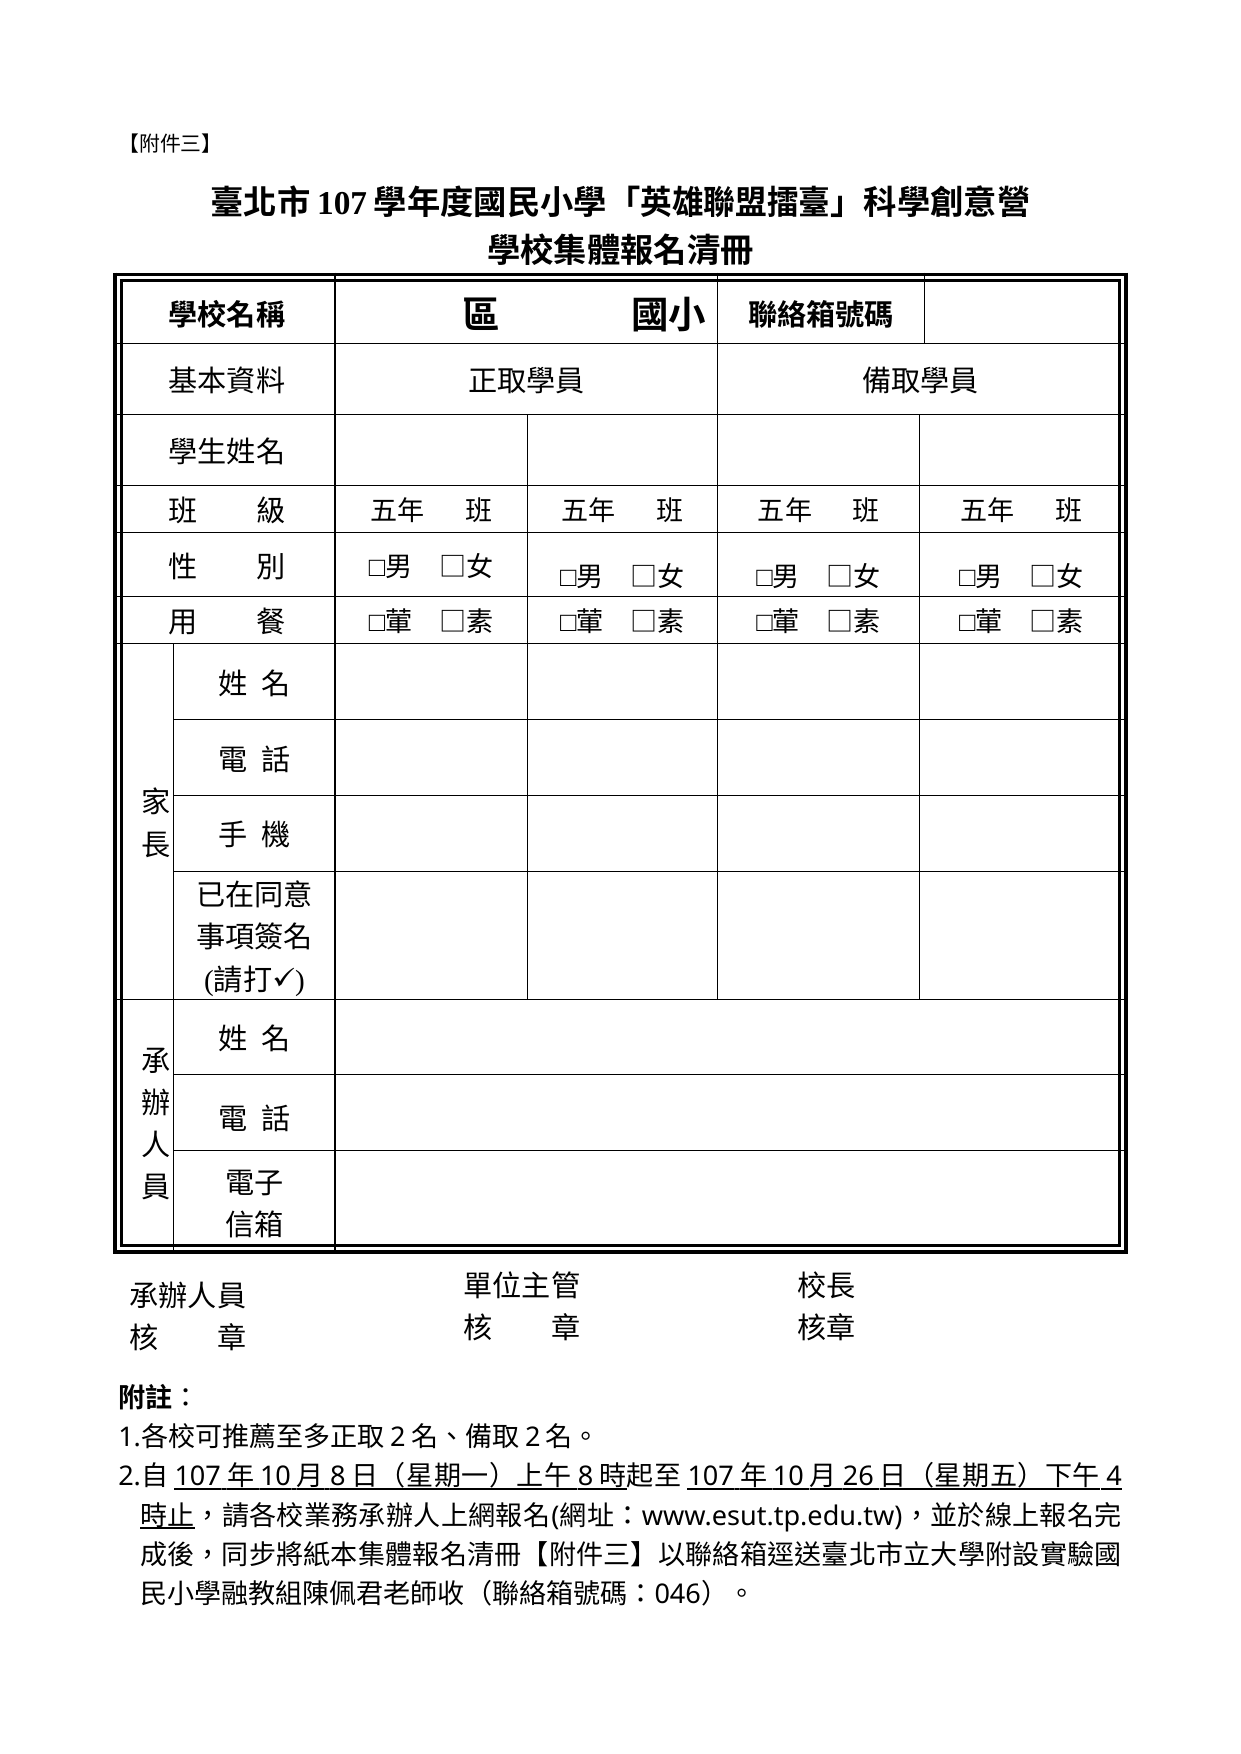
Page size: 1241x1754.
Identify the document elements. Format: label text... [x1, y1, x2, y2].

table_cell [336, 1000, 1118, 1074]
table_cell □葷 □素 [336, 597, 527, 643]
table_cell □男 □女 [920, 533, 1118, 596]
table_cell □男 □女 [528, 533, 717, 596]
table_cell 五年 班 [528, 486, 717, 532]
table_cell [336, 872, 527, 998]
table_cell [118, 1244, 173, 1250]
table_cell [718, 796, 919, 871]
table_cell 班 級 [123, 486, 334, 532]
text 學校集體報名清冊 [118, 224, 1122, 272]
table_cell 家長 [123, 644, 173, 998]
table_cell [718, 872, 919, 998]
table_cell □男 □女 [718, 533, 919, 596]
table_cell 校長 核章 [786, 1254, 1123, 1357]
table_header 聯絡箱號碼 [718, 282, 924, 343]
table_cell [528, 720, 717, 795]
table_cell [336, 1151, 1118, 1244]
table_cell [920, 415, 1118, 485]
table_cell [718, 415, 919, 485]
table_cell 五年 班 [336, 486, 527, 532]
table_cell 正取學員 [336, 344, 717, 414]
table_cell 基本資料 [123, 344, 334, 414]
table_header [925, 282, 1118, 343]
text 附註： [118, 1376, 1122, 1415]
table_header 學校名稱 [118, 276, 334, 343]
table_cell [920, 796, 1118, 871]
table_cell 電 話 [174, 1075, 334, 1150]
table_cell [336, 720, 527, 795]
table_cell 姓 名 [174, 644, 334, 719]
table_cell □葷 □素 [718, 597, 919, 643]
table_cell [528, 872, 717, 998]
table_cell 學生姓名 [123, 415, 334, 485]
text 臺北市107學年度國民小學「英雄聯盟擂臺」科學創意營 [118, 176, 1122, 224]
table_cell [786, 1244, 1123, 1250]
table_cell [336, 796, 527, 871]
table_header [925, 276, 1123, 343]
table_cell 單位主管 核 章 [452, 1254, 786, 1357]
table_cell 五年 班 [920, 486, 1118, 532]
text 2.自107年10月8日（星期一）上午8時起至107年10月26日（星期五）下午4時止，請各校業務承辦人上網報名(網址：www.esut.tp.edu.tw)，並於線上報名完成後，同步將紙本集體報名清冊【附件三】以聯絡箱逕送臺北市立大學附設實驗國民小學融教組陳佩君老師收（聯絡箱號碼：046）。 [118, 1454, 1122, 1612]
table_cell □葷 □素 [920, 597, 1118, 643]
table_cell [336, 415, 527, 485]
table_cell [920, 644, 1118, 719]
table_cell 手 機 [174, 796, 334, 871]
table_cell [528, 796, 717, 871]
table_cell 姓 名 [174, 1000, 334, 1074]
table_cell 承辦人員 [123, 1000, 173, 1244]
table_cell 用 餐 [123, 597, 334, 643]
table_cell 備取學員 [718, 344, 1118, 414]
table_cell [336, 644, 527, 719]
text 1.各校可推薦至多正取2名、備取2名。 [118, 1415, 1122, 1454]
table_cell 電子 信箱 [174, 1151, 334, 1244]
table_cell 承辦人員 核 章 [118, 1254, 452, 1357]
table_cell 電 話 [174, 720, 334, 795]
table_cell [528, 415, 717, 485]
table_cell [920, 720, 1118, 795]
table_cell [336, 1075, 1118, 1150]
table_cell 五年 班 [718, 486, 919, 532]
text 【附件三】 [118, 127, 1122, 157]
table_cell [718, 644, 919, 719]
table_cell □男 □女 [336, 533, 527, 596]
table_cell [920, 872, 1118, 998]
table_cell [528, 644, 717, 719]
table_cell [718, 720, 919, 795]
table_header 區 國小 [336, 282, 717, 343]
table_cell 已在同意事項簽名 (請打) [174, 872, 334, 998]
table_cell 性 別 [123, 533, 334, 596]
table_cell □葷 □素 [528, 597, 717, 643]
